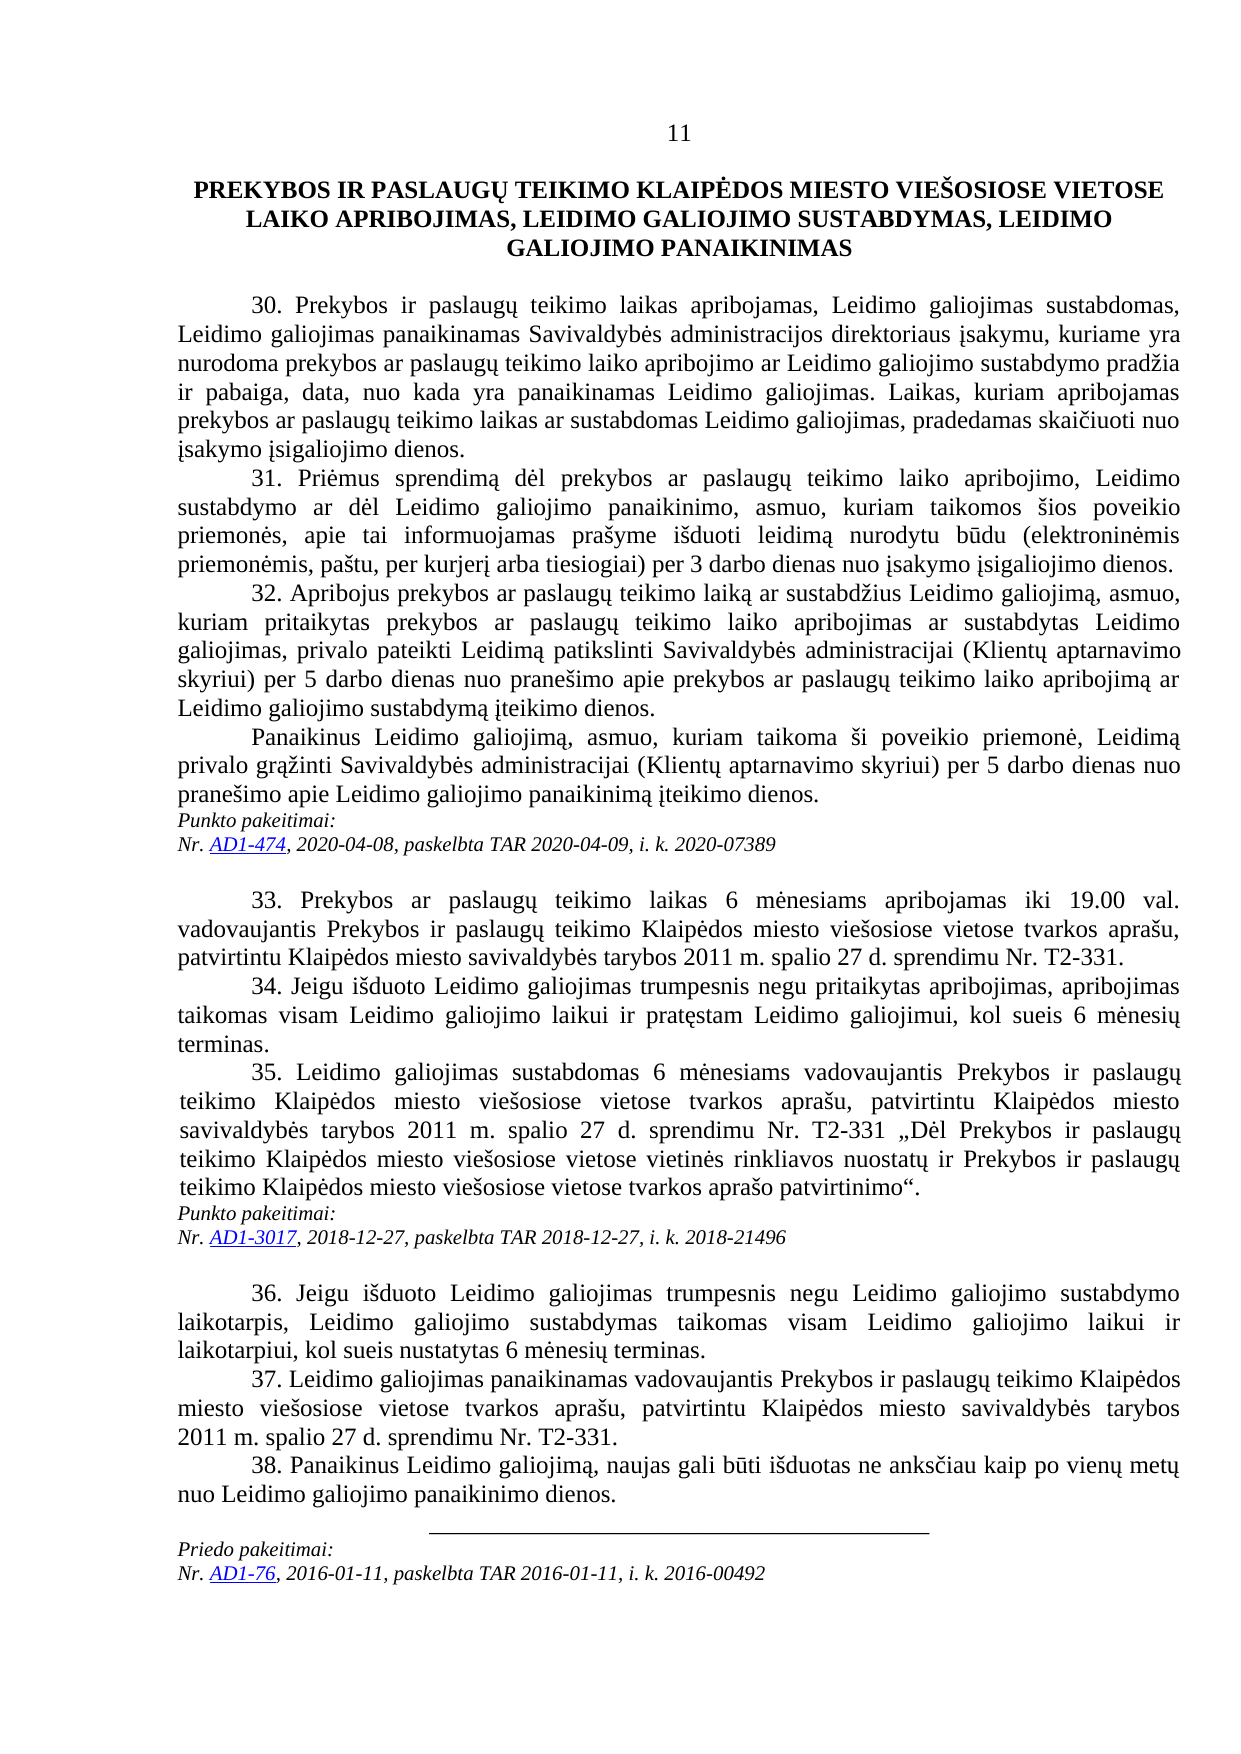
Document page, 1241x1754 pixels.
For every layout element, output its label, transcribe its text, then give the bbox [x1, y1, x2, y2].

text 36. Jeigu išduoto Leidimo galiojimas trumpesnis negu Leidimo galiojimo sustabdymo laikotarpis, Leidimo galiojimo sustabdymas taikomas visam Leidimo galiojimo laikui ir laikotarpiui, kol sueis nustatytas 6 mėnesių terminas. [177, 1278, 1181, 1364]
text 32. Apribojus prekybos ar paslaugų teikimo laiką ar sustabdžius Leidimo galiojimą, asmuo, kuriam pritaikytas prekybos ar paslaugų teikimo laiko apribojimas ar sustabdytas Leidimo galiojimas, privalo pateikti Leidimą patikslinti Savivaldybės administracijai (Klientų aptarnavimo skyriui) per 5 darbo dienas nuo pranešimo apie prekybos ar paslaugų teikimo laiko apribojimą ar Leidimo galiojimo sustabdymą įteikimo dienos. [177, 578, 1181, 722]
text Nr. AD1-3017, 2018-12-27, paskelbta TAR 2018-12-27, i. k. 2018-21496 [177, 1225, 1181, 1249]
text 30. Prekybos ir paslaugų teikimo laikas apribojamas, Leidimo galiojimas sustabdomas, Leidimo galiojimas panaikinamas Savivaldybės administracijos direktoriaus įsakymu, kuriame yra nurodoma prekybos ar paslaugų teikimo laiko apribojimo ar Leidimo galiojimo sustabdymo pradžia ir pabaiga, data, nuo kada yra panaikinamas Leidimo galiojimas. Laikas, kuriam apribojamas prekybos ar paslaugų teikimo laikas ar sustabdomas Leidimo galiojimas, pradedamas skaičiuoti nuo įsakymo įsigaliojimo dienos. [177, 291, 1181, 463]
text PREKYBOS IR PASLAUGŲ TEIKIMO KLAIPĖDOS MIESTO VIEŠOSIOSE VIETOSE LAIKO APRIBOJIMAS, LEIDIMO GALIOJIMO SUSTABDYMAS, LEIDIMO GALIOJIMO PANAIKINIMAS [177, 176, 1181, 262]
text Nr. AD1-474, 2020-04-08, paskelbta TAR 2020-04-09, i. k. 2020-07389 [177, 832, 1181, 856]
text Punkto pakeitimai: [177, 808, 1181, 832]
text 34. Jeigu išduoto Leidimo galiojimas trumpesnis negu pritaikytas apribojimas, apribojimas taikomas visam Leidimo galiojimo laikui ir pratęstam Leidimo galiojimui, kol sueis 6 mėnesių terminas. [177, 971, 1181, 1057]
text Punkto pakeitimai: [177, 1201, 1181, 1225]
text ________________________________________ [177, 1508, 1181, 1537]
text 33. Prekybos ar paslaugų teikimo laikas 6 mėnesiams apribojamas iki 19.00 val. vadovaujantis Prekybos ir paslaugų teikimo Klaipėdos miesto viešosiose vietose tvarkos aprašu, patvirtintu Klaipėdos miesto savivaldybės tarybos 2011 m. spalio 27 d. sprendimu Nr. T2-331. [177, 885, 1181, 971]
text 38. Panaikinus Leidimo galiojimą, naujas gali būti išduotas ne anksčiau kaip po vienų metų nuo Leidimo galiojimo panaikinimo dienos. [177, 1451, 1181, 1508]
text 31. Priėmus sprendimą dėl prekybos ar paslaugų teikimo laiko apribojimo, Leidimo sustabdymo ar dėl Leidimo galiojimo panaikinimo, asmuo, kuriam taikomos šios poveikio priemonės, apie tai informuojamas prašyme išduoti leidimą nurodytu būdu (elektroninėmis priemonėmis, paštu, per kurjerį arba tiesiogiai) per 3 darbo dienas nuo įsakymo įsigaliojimo dienos. [177, 463, 1181, 578]
text Priedo pakeitimai: [177, 1537, 1181, 1561]
subtitle 35. Leidimo galiojimas sustabdomas 6 mėnesiams vadovaujantis Prekybos ir paslaugų teikimo Klaipėdos miesto viešosiose vietose tvarkos aprašu, patvirtintu Klaipėdos miesto savivaldybės tarybos 2011 m. spalio 27 d. sprendimu Nr. T2-331 „Dėl Prekybos ir paslaugų teikimo Klaipėdos miesto viešosiose vietose vietinės rinkliavos nuostatų ir Prekybos ir paslaugų teikimo Klaipėdos miesto viešosiose vietose tvarkos aprašo patvirtinimo“. [179, 1057, 1181, 1201]
text Panaikinus Leidimo galiojimą, asmuo, kuriam taikoma ši poveikio priemonė, Leidimą privalo grąžinti Savivaldybės administracijai (Klientų aptarnavimo skyriui) per 5 darbo dienas nuo pranešimo apie Leidimo galiojimo panaikinimą įteikimo dienos. [177, 722, 1181, 808]
text Nr. AD1-76, 2016-01-11, paskelbta TAR 2016-01-11, i. k. 2016-00492 [177, 1561, 1181, 1585]
text 37. Leidimo galiojimas panaikinamas vadovaujantis Prekybos ir paslaugų teikimo Klaipėdos miesto viešosiose vietose tvarkos aprašu, patvirtintu Klaipėdos miesto savivaldybės tarybos 2011 m. spalio 27 d. sprendimu Nr. T2-331. [177, 1364, 1181, 1451]
